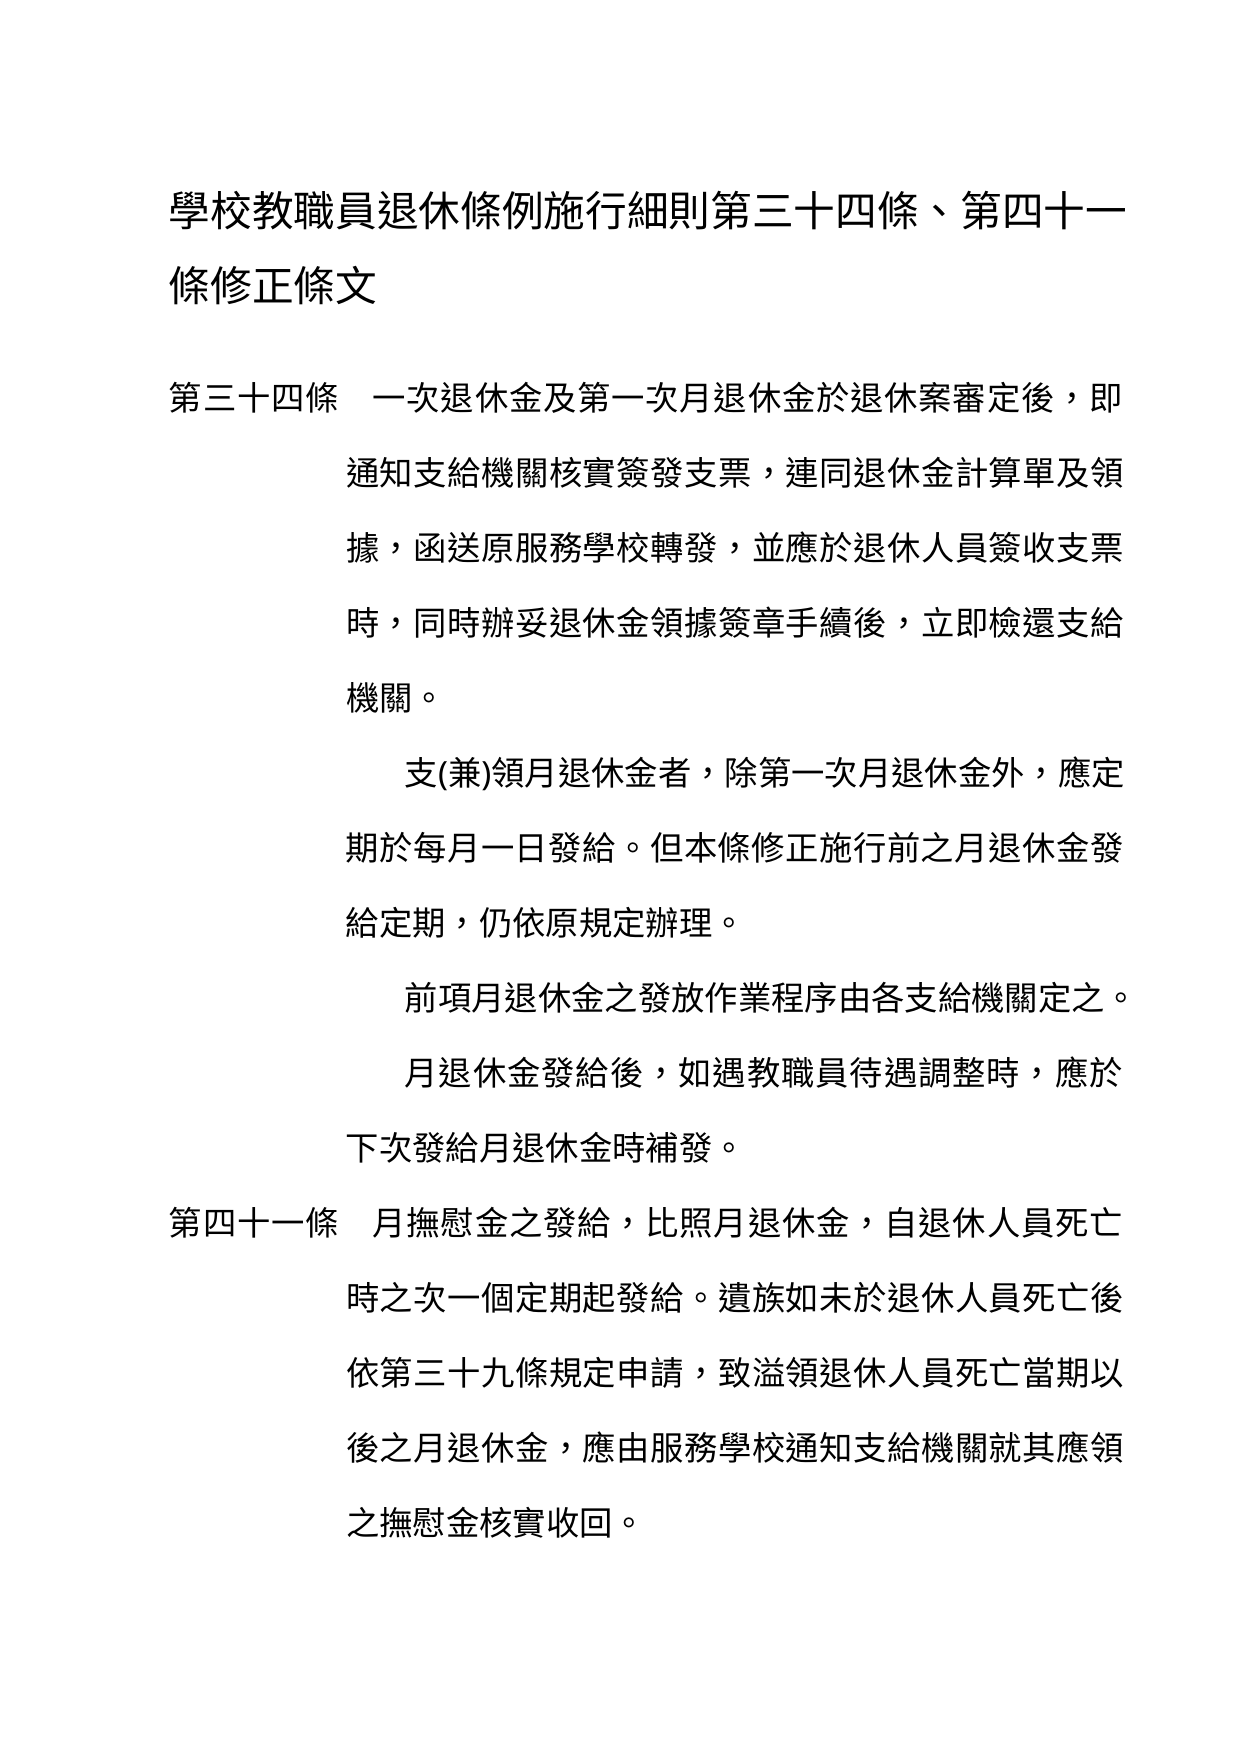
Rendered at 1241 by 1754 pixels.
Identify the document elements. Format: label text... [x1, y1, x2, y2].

text 學校教職員退休條例施行細則第三十四條、第四十一條修正條文 [169, 164, 1137, 314]
text 第四十一條 月撫慰金之發給，比照月退休金，自退休人員死亡時之次一個定期起發給。遺族如未於退休人員死亡後依第三十九條規定申請，致溢領退休人員死亡當期以後之月退休金，應由服務學校通知支給機關就其應領之撫慰金核實收回。 [169, 1177, 1125, 1552]
text 支(兼)領月退休金者，除第一次月退休金外，應定期於每月一日發給。但本條修正施行前之月退休金發給定期，仍依原規定辦理。 [346, 727, 1125, 952]
text 前項月退休金之發放作業程序由各支給機關定之。 [346, 952, 1125, 1027]
text 第三十四條 一次退休金及第一次月退休金於退休案審定後，即通知支給機關核實簽發支票，連同退休金計算單及領據，函送原服務學校轉發，並應於退休人員簽收支票時，同時辦妥退休金領據簽章手續後，立即檢還支給機關。 [169, 352, 1125, 727]
text 月退休金發給後，如遇教職員待遇調整時，應於下次發給月退休金時補發。 [346, 1027, 1125, 1177]
